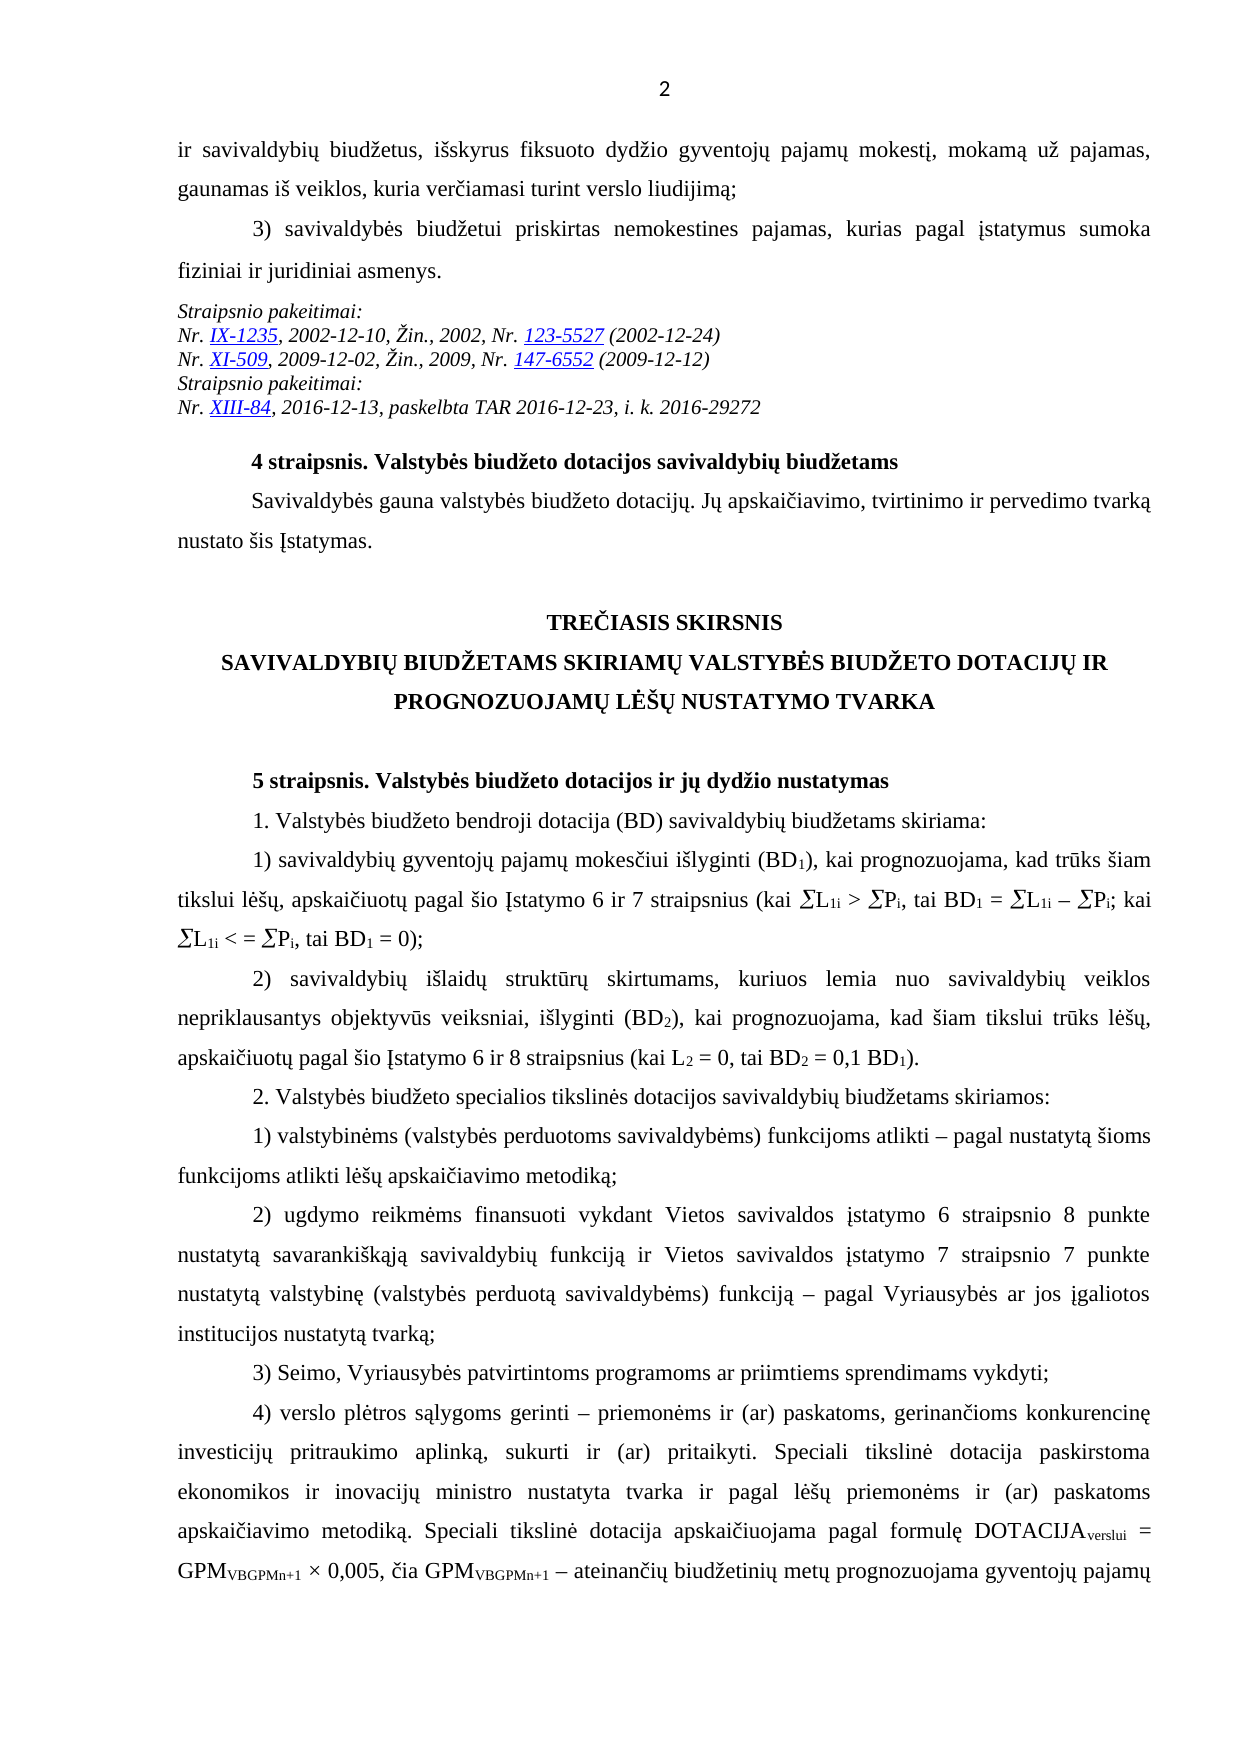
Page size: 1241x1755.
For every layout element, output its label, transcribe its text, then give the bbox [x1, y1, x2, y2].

text Nr. XI-509, 2009-12-02, Žin., 2009, Nr. 147-6552 (2009-12-12) [177, 347, 1152, 371]
text Straipsnio pakeitimai: [177, 371, 1152, 395]
text 3) savivaldybės biudžetui priskirtas nemokestines pajamas, kurias pagal įstatymus sumoka fiziniai ir juridiniai asmenys. [177, 215, 1152, 284]
text 1) valstybinėms (valstybės perduotoms savivaldybėms) funkcijoms atlikti – pagal nustatytą šioms funkcijoms atlikti lėšų apskaičiavimo metodiką; [177, 1123, 1152, 1188]
text 4) verslo plėtros sąlygoms gerinti – priemonėms ir (ar) paskatoms, gerinančioms konkurencinę investicijų pritraukimo aplinką, sukurti ir (ar) pritaikyti. Speciali tikslinė dotacija paskirstoma ekonomikos ir inovacijų ministro nustatyta tvarka ir pagal lėšų priemonėms ir (ar) paskatoms apskaičiavimo metodiką. Speciali tikslinė dotacija apskaičiuojama pagal formulę DOTACIJAverslui = GPMVBGPMn+1 × 0,005, čia GPMVBGPMn+1 – ateinančių biudžetinių metų prognozuojama gyventojų pajamų [177, 1399, 1152, 1583]
text Nr. IX-1235, 2002-12-10, Žin., 2002, Nr. 123-5527 (2002-12-24) [177, 323, 1152, 347]
text Nr. XIII-84, 2016-12-13, paskelbta TAR 2016-12-23, i. k. 2016-29272 [177, 395, 1152, 419]
text 1) savivaldybių gyventojų pajamų mokesčiui išlyginti (BD1), kai prognozuojama, kad trūks šiam tikslui lėšų, apskaičiuotų pagal šio Įstatymo 6 ir 7 straipsnius (kai L1i > Pi, tai BD1 = L1i – Pi; kai L1i < = Pi, tai BD1 = 0); [177, 846, 1152, 952]
text 3) Seimo, Vyriausybės patvirtintoms programoms ar priimtiems sprendimams vykdyti; [177, 1359, 1152, 1386]
text 5 straipsnis. Valstybės biudžeto dotacijos ir jų dydžio nustatymas [177, 767, 1152, 794]
text 2) savivaldybių išlaidų struktūrų skirtumams, kuriuos lemia nuo savivaldybių veiklos nepriklausantys objektyvūs veiksniai, išlyginti (BD2), kai prognozuojama, kad šiam tikslui trūks lėšų, apskaičiuotų pagal šio Įstatymo 6 ir 8 straipsnius (kai L2 = 0, tai BD2 = 0,1 BD1). [177, 965, 1152, 1070]
text Straipsnio pakeitimai: [177, 299, 1152, 323]
text ir savivaldybių biudžetus, išskyrus fiksuoto dydžio gyventojų pajamų mokestį, mokamą už pajamas, gaunamas iš veiklos, kuria verčiamasi turint verslo liudijimą; [177, 136, 1152, 202]
text SAVIVALDYBIŲ BIUDŽETAMS SKIRIAMŲ VALSTYBĖS BIUDŽETO DOTACIJŲ IR PROGNOZUOJAMŲ LĖŠŲ NUSTATYMO TVARKA [177, 649, 1152, 715]
text 2) ugdymo reikmėms finansuoti vykdant Vietos savivaldos įstatymo 6 straipsnio 8 punkte nustatytą savarankiškąją savivaldybių funkciją ir Vietos savivaldos įstatymo 7 straipsnio 7 punkte nustatytą valstybinę (valstybės perduotą savivaldybėms) funkciją – pagal Vyriausybės ar jos įgaliotos institucijos nustatytą tvarką; [177, 1202, 1152, 1346]
text Savivaldybės gauna valstybės biudžeto dotacijų. Jų apskaičiavimo, tvirtinimo ir pervedimo tvarką nustato šis Įstatymas. [177, 487, 1152, 553]
text 1. Valstybės biudžeto bendroji dotacija (BD) savivaldybių biudžetams skiriama: [177, 807, 1152, 833]
text 4 straipsnis. Valstybės biudžeto dotacijos savivaldybių biudžetams [177, 448, 1152, 474]
text TREČIASIS SKIRSNIS [177, 609, 1152, 636]
text 2. Valstybės biudžeto specialios tikslinės dotacijos savivaldybių biudžetams skiriamos: [177, 1083, 1152, 1109]
